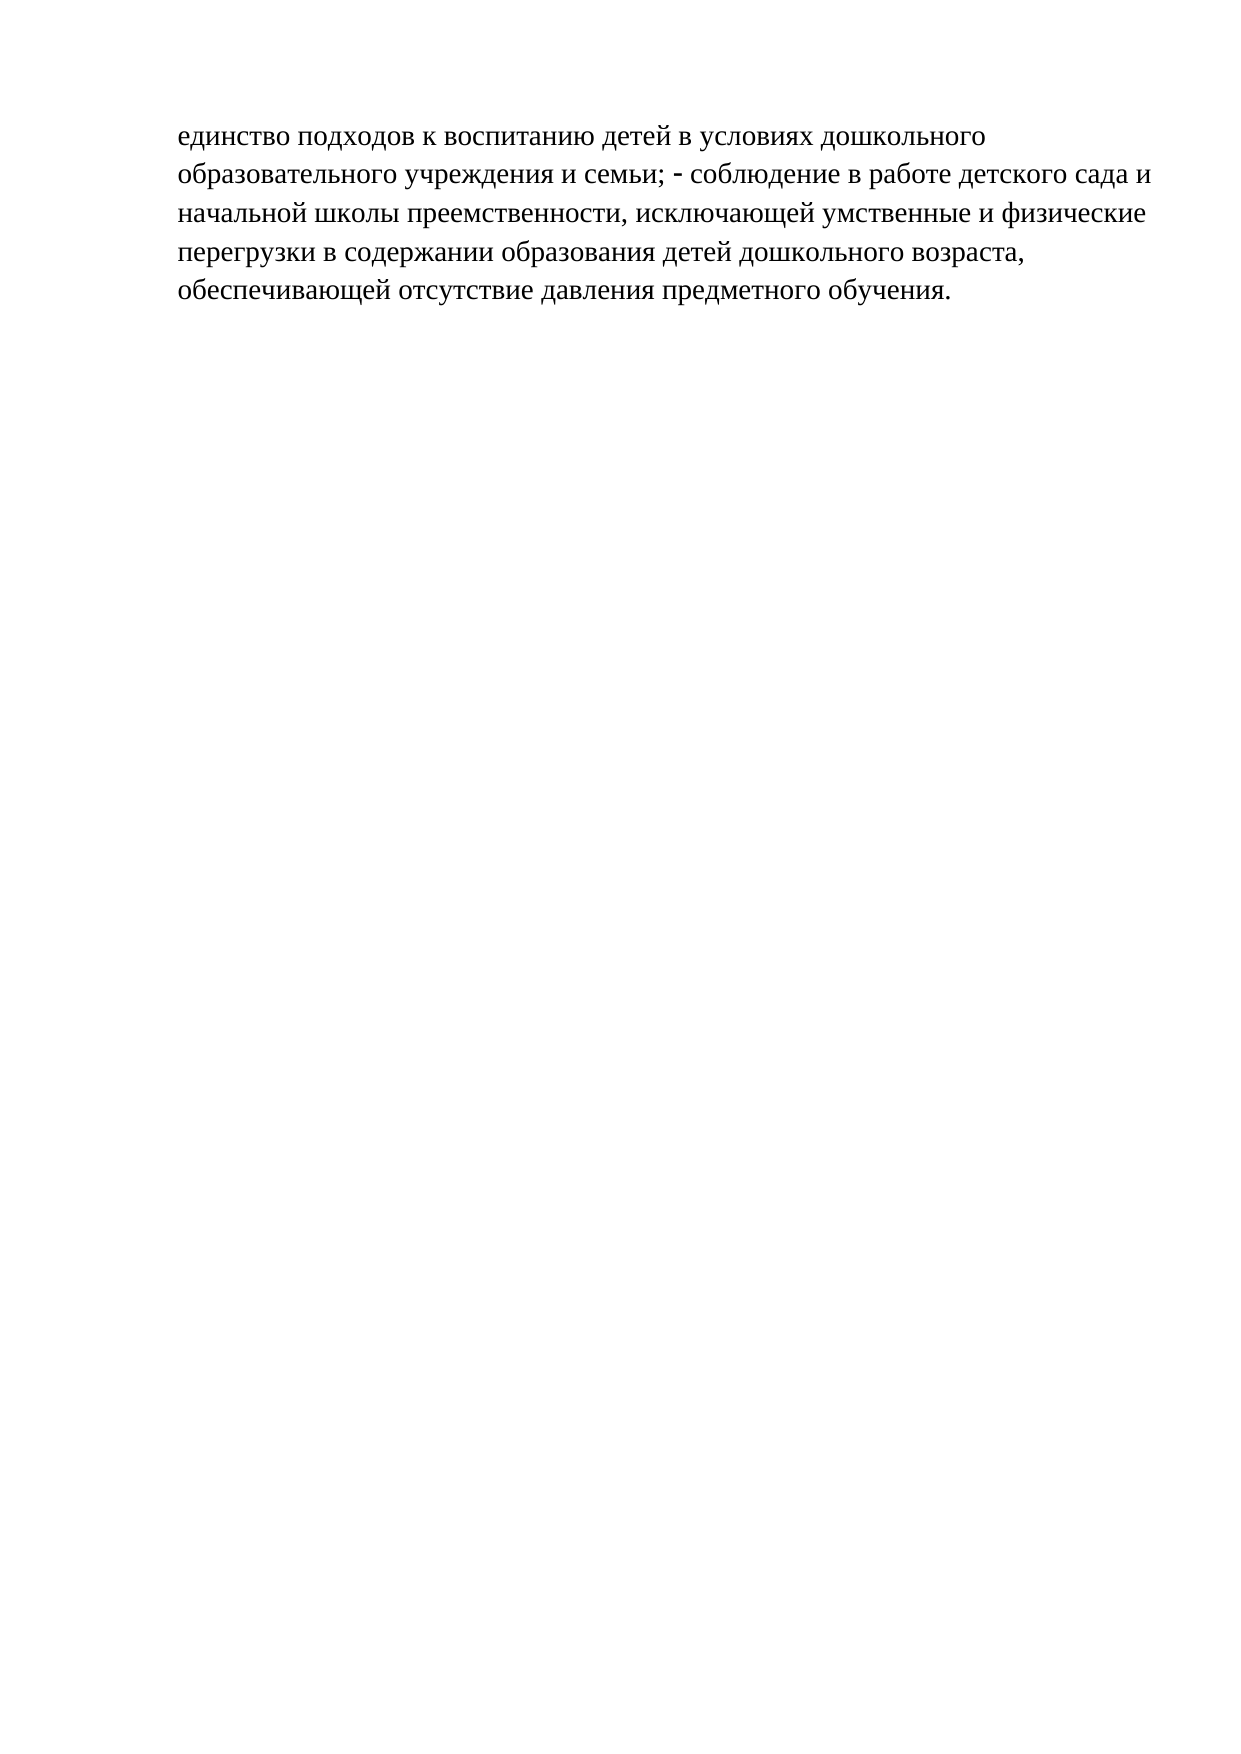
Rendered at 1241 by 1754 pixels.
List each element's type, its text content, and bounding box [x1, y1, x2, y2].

text единство подходов к воспитанию детей в условиях дошкольного образовательного учреждения и семьи;  соблюдение в работе детского сада и начальной школы преемственности, исключающей умственные и физические перегрузки в содержании образования детей дошкольного возраста, обеспечивающей отсутствие давления предметного обучения. [177, 118, 1152, 306]
